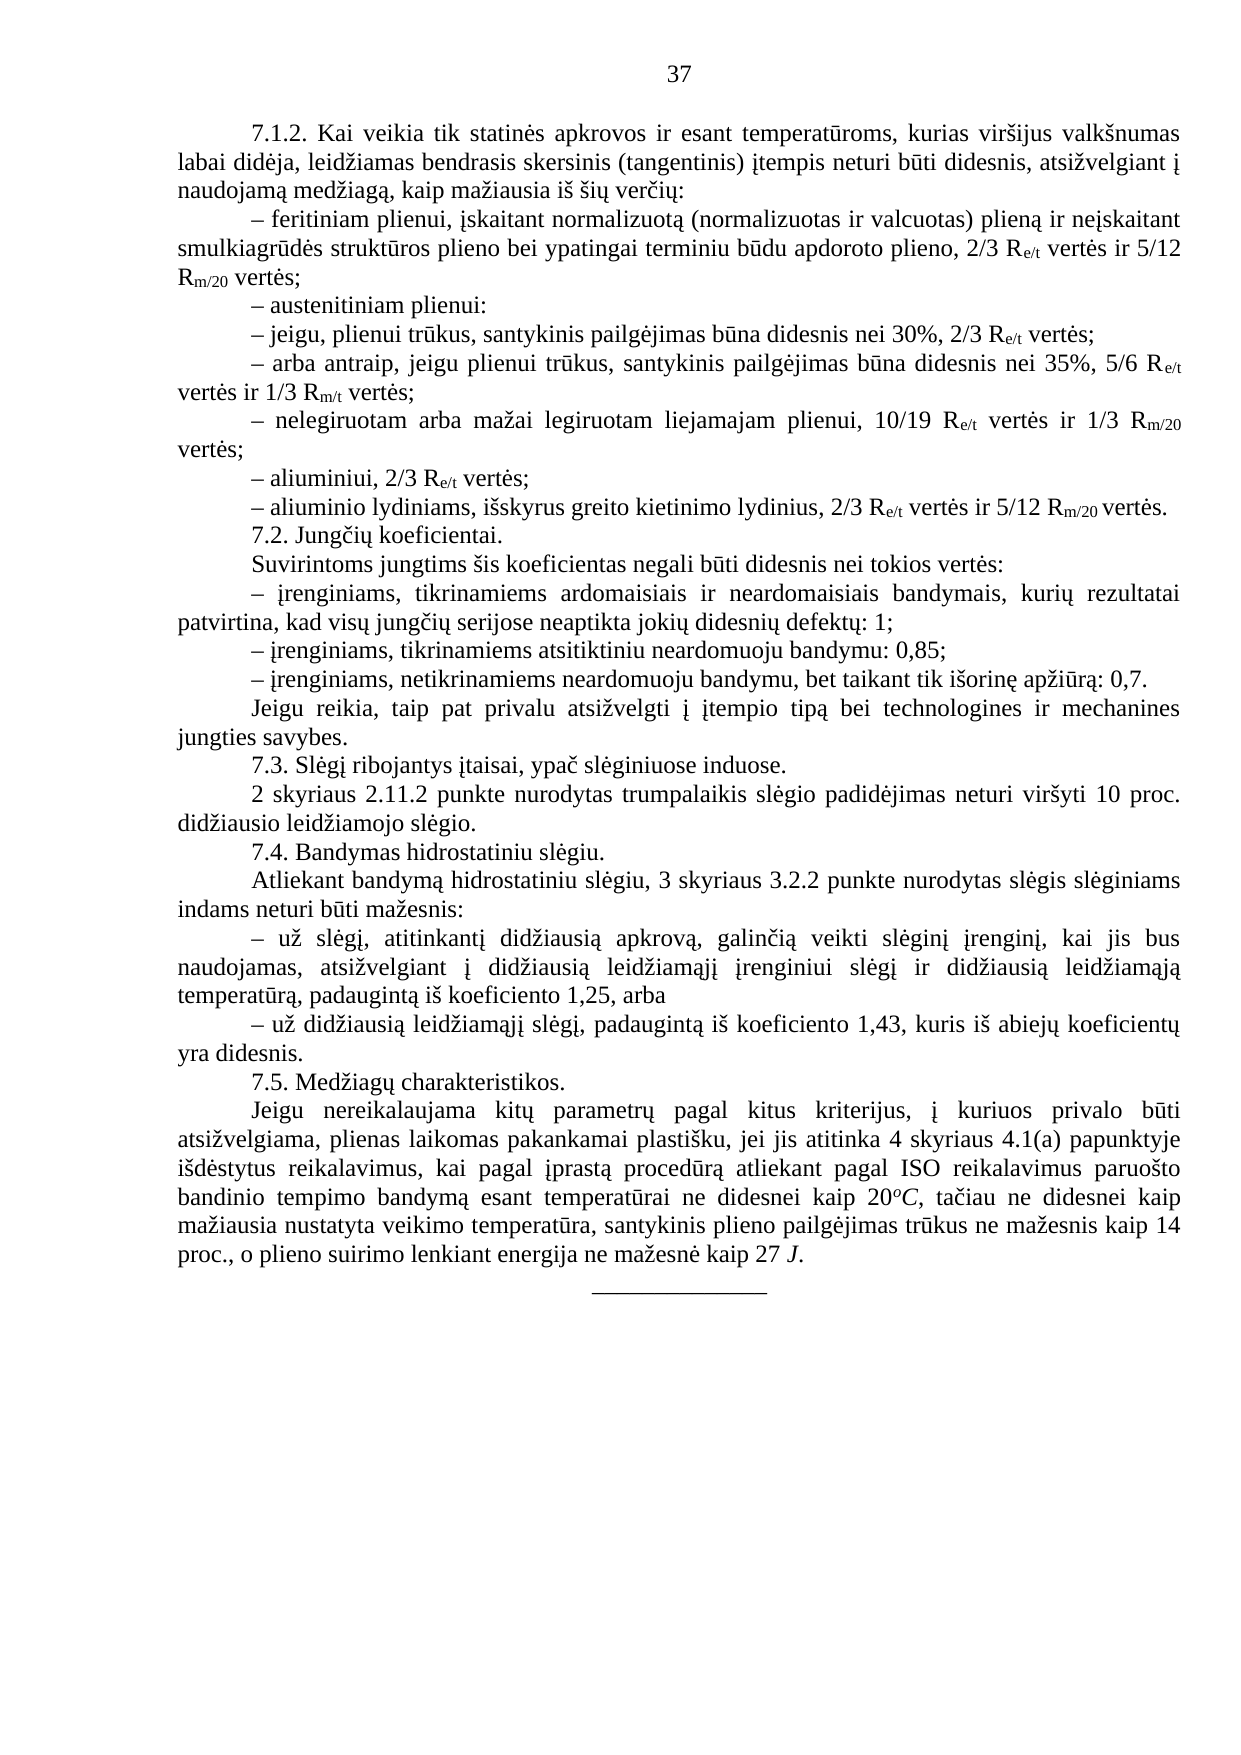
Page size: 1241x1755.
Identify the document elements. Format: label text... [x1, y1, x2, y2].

text 7.4. Bandymas hidrostatiniu slėgiu. [177, 837, 1181, 866]
text 2 skyriaus 2.11.2 punkte nurodytas trumpalaikis slėgio padidėjimas neturi viršyti 10 proc. didžiausio leidžiamojo slėgio. [177, 779, 1181, 837]
text Jeigu nereikalaujama kitų parametrų pagal kitus kriterijus, į kuriuos privalo būti atsižvelgiama, plienas laikomas pakankamai plastišku, jei jis atitinka 4 skyriaus 4.1(a) papunktyje išdėstytus reikalavimus, kai pagal įprastą procedūrą atliekant pagal ISO reikalavimus paruošto bandinio tempimo bandymą esant temperatūrai ne didesnei kaip 20oC, tačiau ne didesnei kaip mažiausia nustatyta veikimo temperatūra, santykinis plieno pailgėjimas trūkus ne mažesnis kaip 14 proc., o plieno suirimo lenkiant energija ne mažesnė kaip 27 J. [177, 1096, 1181, 1268]
text – už slėgį, atitinkantį didžiausią apkrovą, galinčią veikti slėginį įrenginį, kai jis bus naudojamas, atsižvelgiant į didžiausią leidžiamąjį įrenginiui slėgį ir didžiausią leidžiamąją temperatūrą, padaugintą iš koeficiento 1,25, arba [177, 923, 1181, 1009]
text Suvirintoms jungtims šis koeficientas negali būti didesnis nei tokios vertės: [177, 549, 1181, 578]
text ______________ [177, 1268, 1181, 1297]
text – arba antraip, jeigu plienui trūkus, santykinis pailgėjimas būna didesnis nei 35%, 5/6 Re/t vertės ir 1/3 Rm/t vertės; [177, 348, 1181, 406]
text 7.1.2. Kai veikia tik statinės apkrovos ir esant temperatūroms, kurias viršijus valkšnumas labai didėja, leidžiamas bendrasis skersinis (tangentinis) įtempis neturi būti didesnis, atsižvelgiant į naudojamą medžiagą, kaip mažiausia iš šių verčių: [177, 118, 1181, 204]
text – feritiniam plienui, įskaitant normalizuotą (normalizuotas ir valcuotas) plieną ir neįskaitant smulkiagrūdės struktūros plieno bei ypatingai terminiu būdu apdoroto plieno, 2/3 Re/t vertės ir 5/12 Rm/20 vertės; [177, 204, 1181, 291]
text 7.3. Slėgį ribojantys įtaisai, ypač slėginiuose induose. [177, 751, 1181, 779]
text – įrenginiams, tikrinamiems ardomaisiais ir neardomaisiais bandymais, kurių rezultatai patvirtina, kad visų jungčių serijose neaptikta jokių didesnių defektų: 1; [177, 578, 1181, 636]
text – už didžiausią leidžiamąjį slėgį, padaugintą iš koeficiento 1,43, kuris iš abiejų koeficientų yra didesnis. [177, 1009, 1181, 1067]
text – aliuminiui, 2/3 Re/t vertės; [177, 463, 1181, 492]
text Atliekant bandymą hidrostatiniu slėgiu, 3 skyriaus 3.2.2 punkte nurodytas slėgis slėginiams indams neturi būti mažesnis: [177, 866, 1181, 923]
text – įrenginiams, tikrinamiems atsitiktiniu neardomuoju bandymu: 0,85; [177, 636, 1181, 664]
text – įrenginiams, netikrinamiems neardomuoju bandymu, bet taikant tik išorinę apžiūrą: 0,7. [177, 664, 1181, 693]
text 7.2. Jungčių koeficientai. [177, 521, 1181, 549]
text – austenitiniam plienui: [177, 291, 1181, 319]
text – jeigu, plienui trūkus, santykinis pailgėjimas būna didesnis nei 30%, 2/3 Re/t vertės; [177, 319, 1181, 348]
text – aliuminio lydiniams, išskyrus greito kietinimo lydinius, 2/3 Re/t vertės ir 5/12 Rm/20 vertės. [177, 492, 1181, 521]
text Jeigu reikia, taip pat privalu atsižvelgti į įtempio tipą bei technologines ir mechanines jungties savybes. [177, 693, 1181, 751]
text 7.5. Medžiagų charakteristikos. [177, 1067, 1181, 1096]
text – nelegiruotam arba mažai legiruotam liejamajam plienui, 10/19 Re/t vertės ir 1/3 Rm/20 vertės; [177, 406, 1181, 463]
